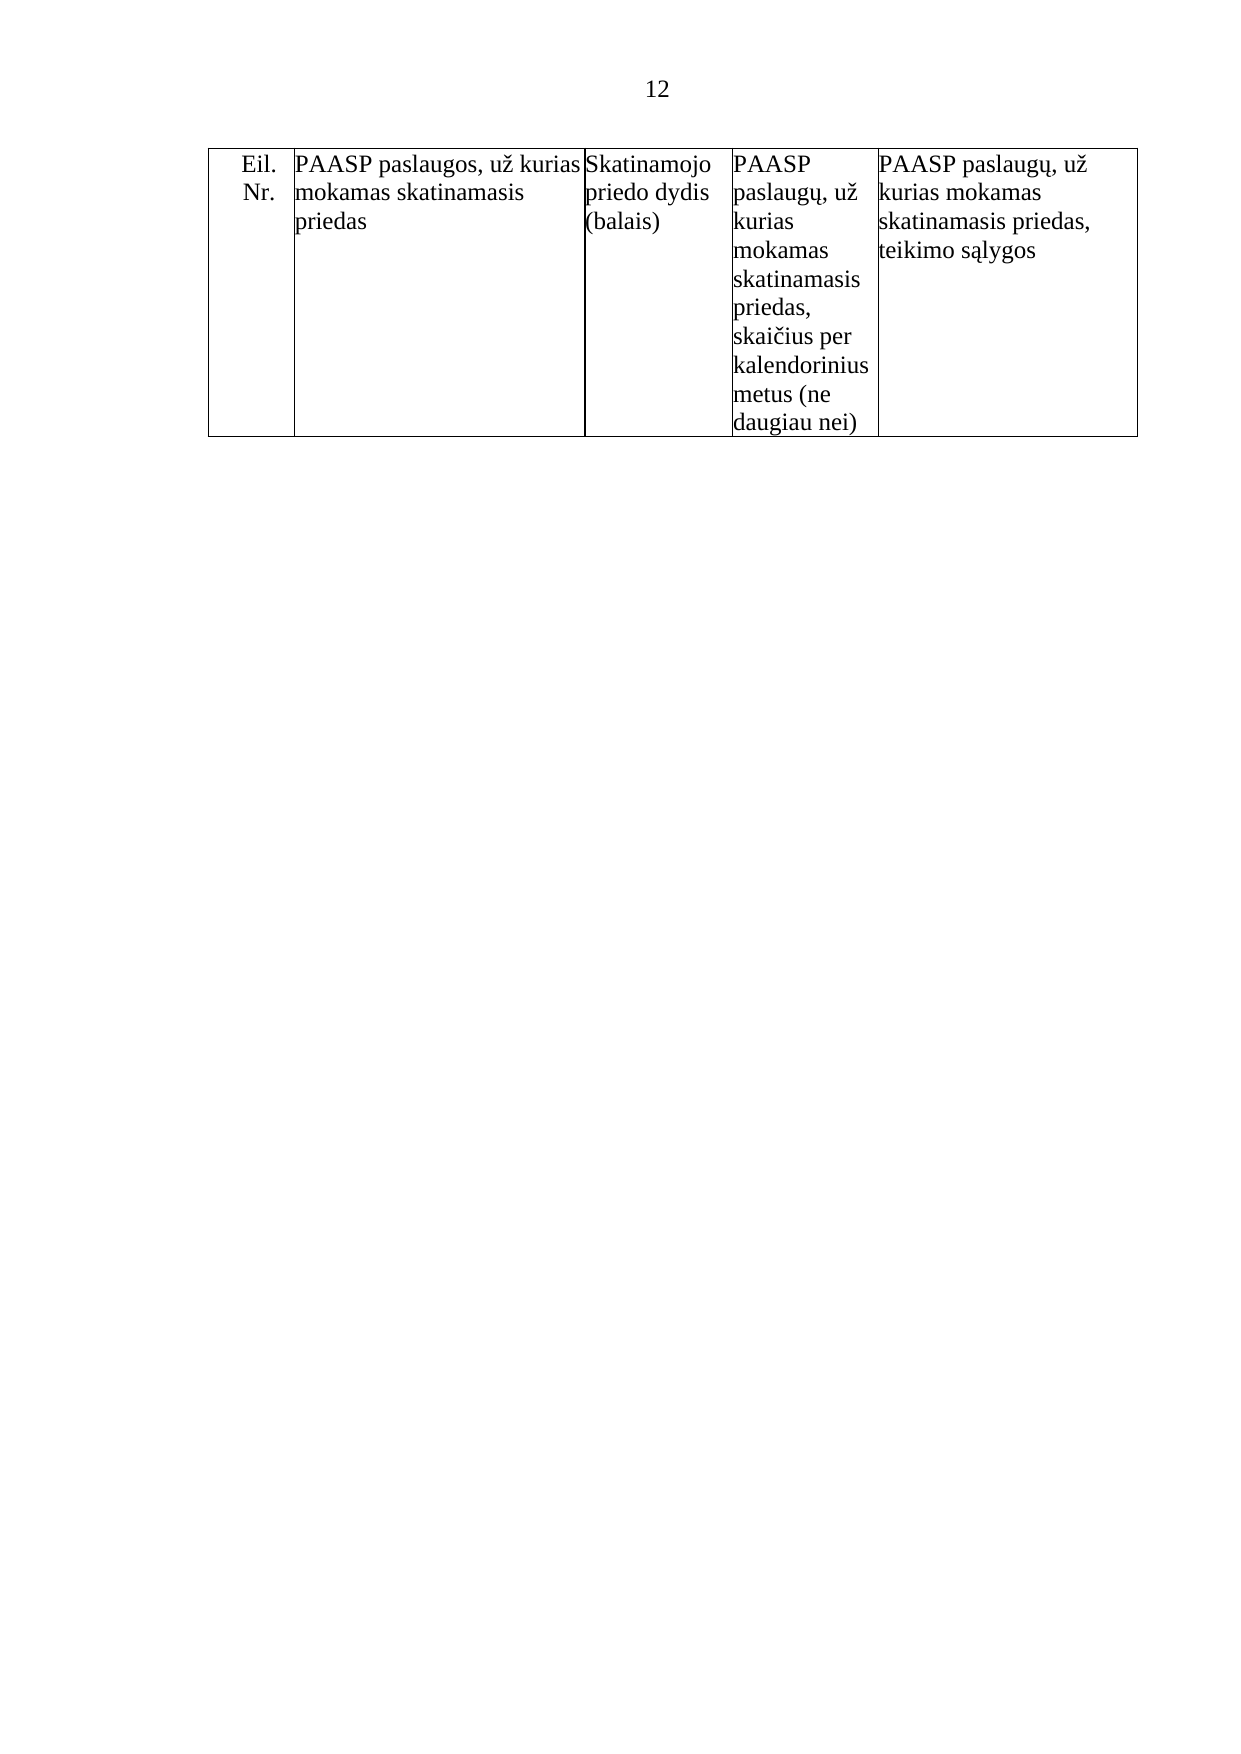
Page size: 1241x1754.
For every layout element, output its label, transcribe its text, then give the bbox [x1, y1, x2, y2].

table_header Eil. Nr. [209, 149, 294, 436]
table_header PAASP paslaugų, už kurias mokamas skatinamasis priedas, teikimo sąlygos [879, 149, 1137, 436]
table_header PAASP paslaugų, už kurias mokamas skatinamasis priedas, skaičius per kalendorinius metus (ne daugiau nei) [733, 149, 878, 436]
table_header PAASP paslaugos, už kurias mokamas skatinamasis priedas [295, 149, 584, 436]
table_header Skatinamojo priedo dydis (balais) [586, 149, 732, 436]
